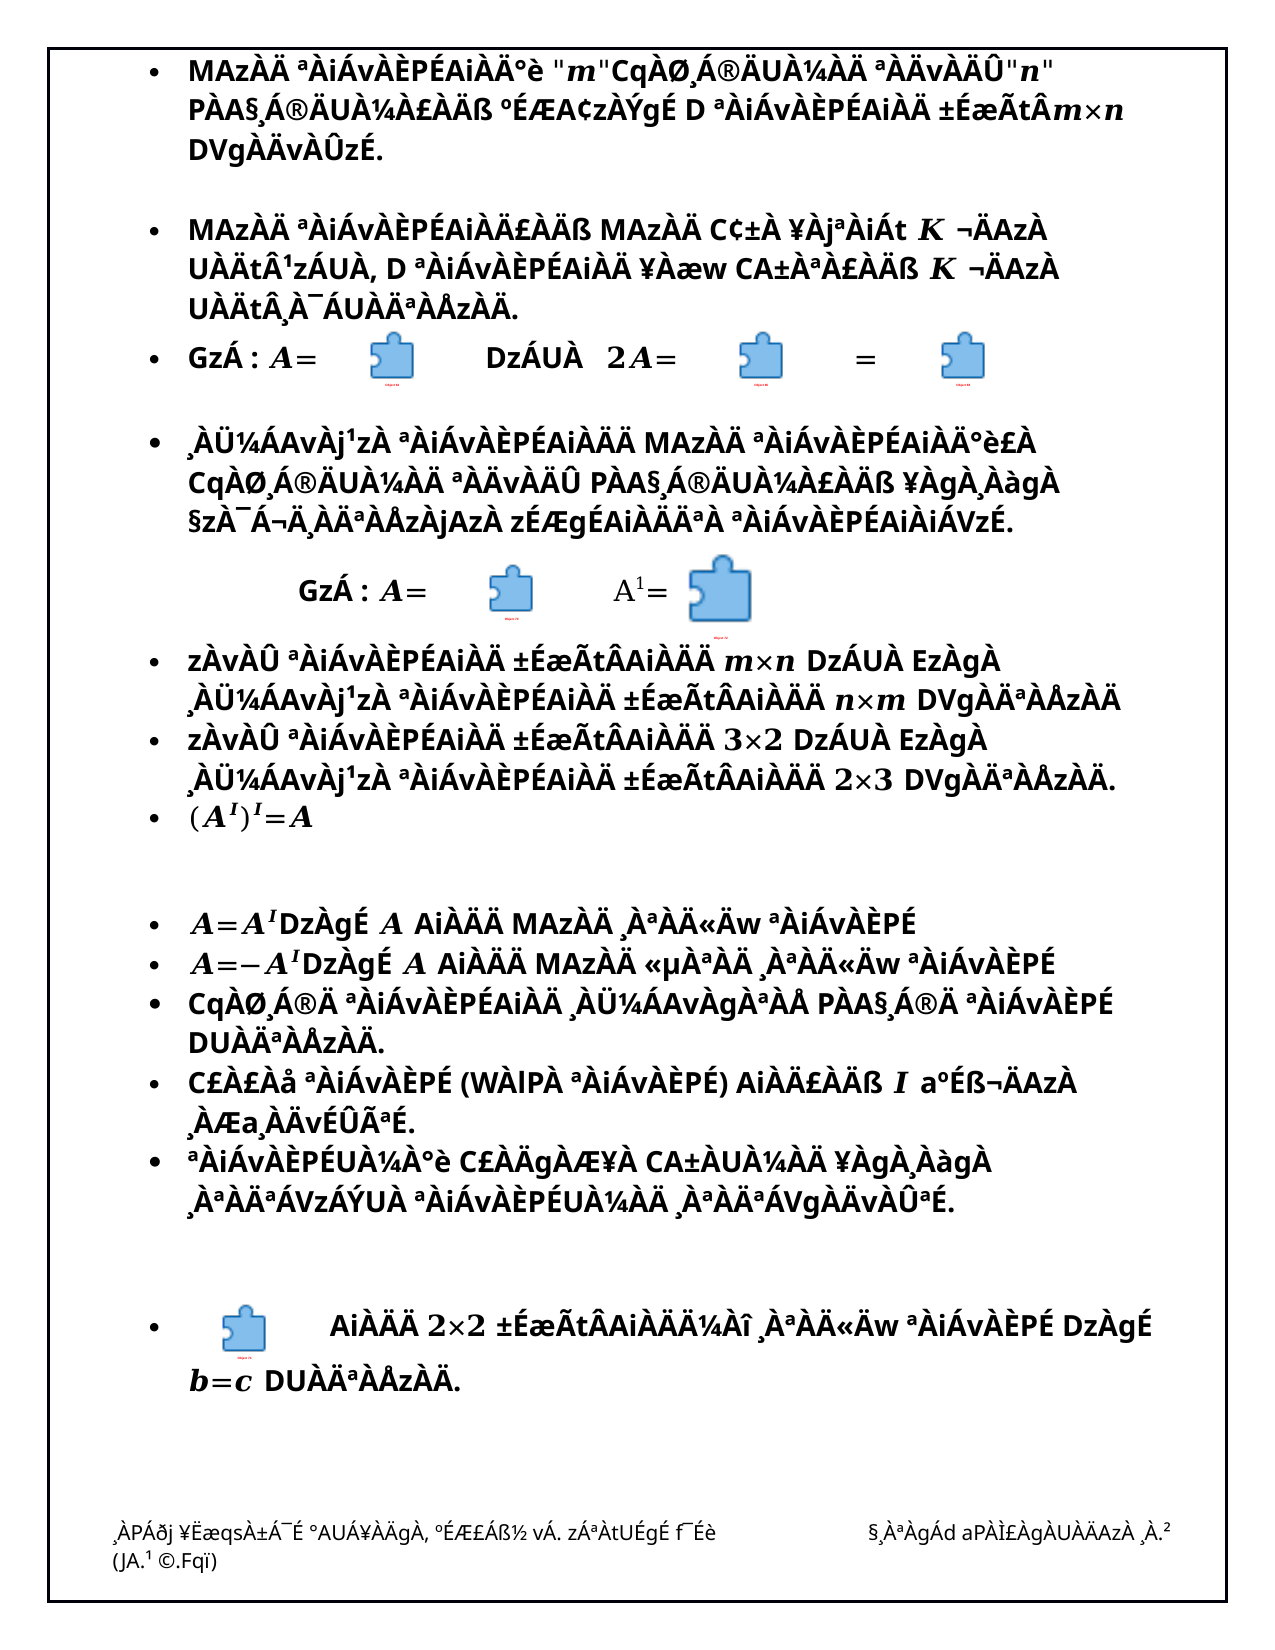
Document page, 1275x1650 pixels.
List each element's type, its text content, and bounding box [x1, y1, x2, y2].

list MAzÀÄ ªÀiÁvÀÈPÉAiÀÄ£ÀÄß MAzÀÄ C¢±À ¥ÀjªÀiÁt 𝑲 ¬ÄAzÀ UÀÄtÂ¹zÁUÀ, D ªÀiÁvÀÈPÉAiÀÄ ¥Àæw CA±ÀªÀ£ÀÄß 𝑲 ¬ÄAzÀ UÀÄtÂ¸À¯ÁUÀÄªÀÅzÀÄ. [150, 209, 1181, 328]
list CqÀØ¸Á®Ä ªÀiÁvÀÈPÉAiÀÄ ¸ÀÜ¼ÁAvÀgÀªÀÅ PÀA§¸Á®Ä ªÀiÁvÀÈPÉ DUÀÄªÀÅzÀÄ. [150, 983, 1181, 1062]
list C£À£Àå ªÀiÁvÀÈPÉ (WÀlPÀ ªÀiÁvÀÈPÉ) AiÀÄ£ÀÄß 𝑰 aºÉß¬ÄAzÀ ¸ÀÆa¸ÀÄvÉÛÃªÉ. [150, 1062, 1181, 1142]
list 𝑨=𝑨𝑰DzÀgÉ 𝑨 AiÀÄÄ MAzÀÄ ¸ÀªÀÄ«Äw ªÀiÁvÀÈPÉ [150, 904, 1181, 943]
list ªÀiÁvÀÈPÉUÀ¼À°è C£ÀÄgÀÆ¥À CA±ÀUÀ¼ÀÄ ¥ÀgÀ¸ÀàgÀ ¸ÀªÀÄªÁVzÁÝUÀ ªÀiÁvÀÈPÉUÀ¼ÀÄ ¸ÀªÀÄªÁVgÀÄvÀÛªÉ. [150, 1142, 1181, 1221]
list 𝑨=−𝑨𝑰DzÀgÉ 𝑨 AiÀÄÄ MAzÀÄ «μÀªÀÄ ¸ÀªÀÄ«Äw ªÀiÁvÀÈPÉ [150, 943, 1181, 983]
list ¸ÀÜ¼ÁAvÀj¹zÀ ªÀiÁvÀÈPÉAiÀÄÄ MAzÀÄ ªÀiÁvÀÈPÉAiÀÄ°è£À CqÀØ¸Á®ÄUÀ¼ÀÄ ªÀÄvÀÄÛ PÀA§¸Á®ÄUÀ¼À£ÀÄß ¥ÀgÀ¸ÀàgÀ §zÀ¯Á¬Ä¸ÀÄªÀÅzÀjAzÀ zÉÆgÉAiÀÄÄªÀ ªÀiÁvÀÈPÉAiÀiÁVzÉ. [150, 422, 1181, 541]
text GzÁ : 𝑨= A1= [112, 541, 1181, 640]
list MAzÀÄ ªÀiÁvÀÈPÉAiÀÄ°è "𝒎"CqÀØ¸Á®ÄUÀ¼ÀÄ ªÀÄvÀÄÛ"𝒏" PÀA§¸Á®ÄUÀ¼À£ÀÄß ºÉÆA¢zÀÝgÉ D ªÀiÁvÀÈPÉAiÀÄ ±ÉæÃtÂ𝒎×𝒏 DVgÀÄvÀÛzÉ. [150, 50, 1181, 169]
list zÀvÀÛ ªÀiÁvÀÈPÉAiÀÄ ±ÉæÃtÂAiÀÄÄ 𝟑×𝟐 DzÁUÀ EzÀgÀ ¸ÀÜ¼ÁAvÀj¹zÀ ªÀiÁvÀÈPÉAiÀÄ ±ÉæÃtÂAiÀÄÄ 𝟐×𝟑 DVgÀÄªÀÅzÀÄ. [150, 719, 1181, 799]
list GzÁ : 𝑨= DzÁUÀ 𝟐𝑨= = [150, 328, 1181, 387]
list zÀvÀÛ ªÀiÁvÀÈPÉAiÀÄ ±ÉæÃtÂAiÀÄÄ 𝒎×𝒏 DzÁUÀ EzÀgÀ ¸ÀÜ¼ÁAvÀj¹zÀ ªÀiÁvÀÈPÉAiÀÄ ±ÉæÃtÂAiÀÄÄ 𝒏×𝒎 DVgÀÄªÀÅzÀÄ [150, 640, 1181, 719]
list AiÀÄÄ 𝟐×𝟐 ±ÉæÃtÂAiÀÄÄ¼Àî ¸ÀªÀÄ«Äw ªÀiÁvÀÈPÉ DzÀgÉ 𝒃=𝒄 DUÀÄªÀÅzÀÄ. [150, 1301, 1181, 1400]
list (𝑨𝑰)𝑰=𝑨 [150, 799, 1181, 834]
